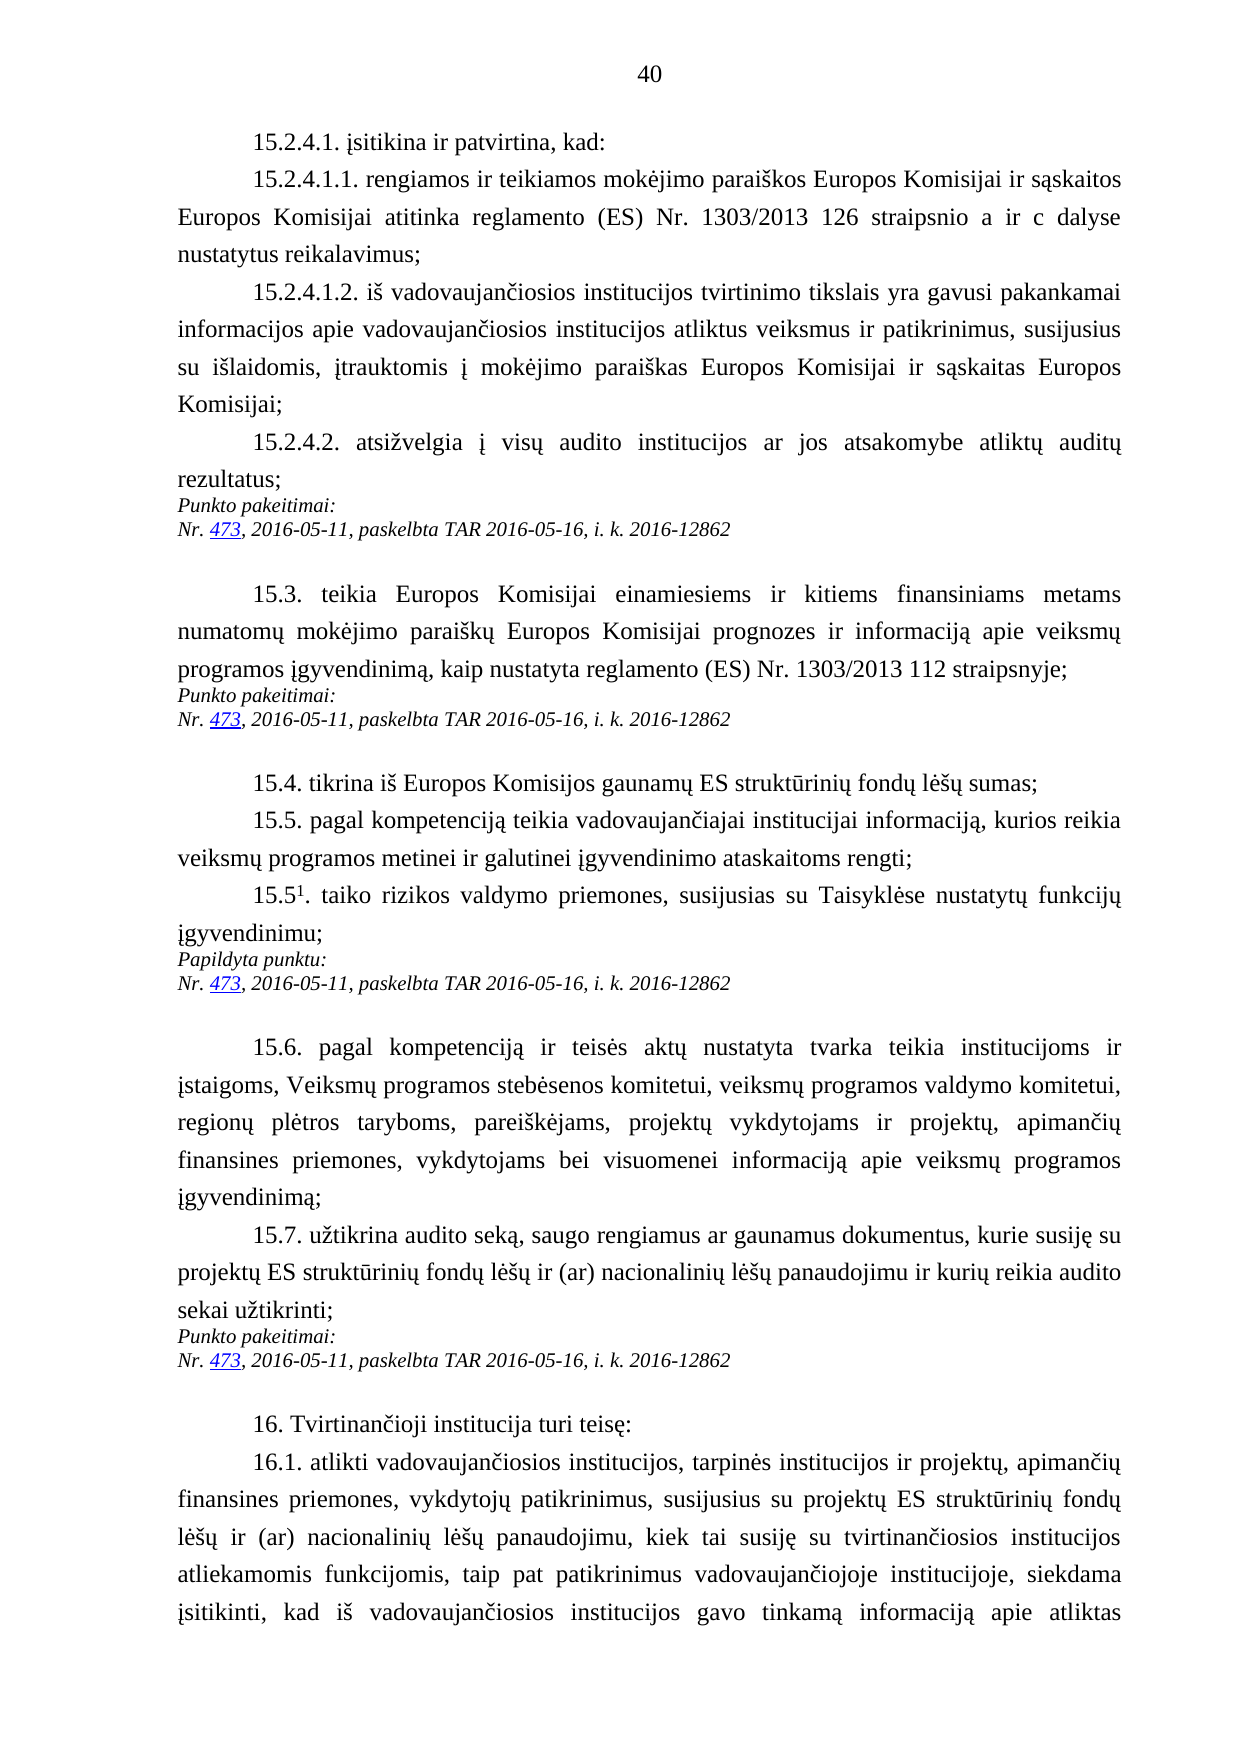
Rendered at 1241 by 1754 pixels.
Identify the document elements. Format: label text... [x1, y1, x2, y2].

text 15.2.4.2. atsižvelgia į visų audito institucijos ar jos atsakomybe atliktų auditų rezultatus; [177, 418, 1122, 493]
text 15.2.4.1.2. iš vadovaujančiosios institucijos tvirtinimo tikslais yra gavusi pakankamai informacijos apie vadovaujančiosios institucijos atliktus veiksmus ir patikrinimus, susijusius su išlaidomis, įtrauktomis į mokėjimo paraiškas Europos Komisijai ir sąskaitas Europos Komisijai; [177, 268, 1122, 418]
text 15.51. taiko rizikos valdymo priemones, susijusias su Taisyklėse nustatytų funkcijų įgyvendinimu; [177, 872, 1122, 947]
text 16.1. atlikti vadovaujančiosios institucijos, tarpinės institucijos ir projektų, apimančių finansines priemones, vykdytojų patikrinimus, susijusius su projektų ES struktūrinių fondų lėšų ir (ar) nacionalinių lėšų panaudojimu, kiek tai susiję su tvirtinančiosios institucijos atliekamomis funkcijomis, taip pat patikrinimus vadovaujančiojoje institucijoje, siekdama įsitikinti, kad iš vadovaujančiosios institucijos gavo tinkamą informaciją apie atliktas [177, 1438, 1122, 1626]
text Nr. 473, 2016-05-11, paskelbta TAR 2016-05-16, i. k. 2016-12862 [177, 707, 1122, 731]
text Nr. 473, 2016-05-11, paskelbta TAR 2016-05-16, i. k. 2016-12862 [177, 971, 1122, 995]
text 15.6. pagal kompetenciją ir teisės aktų nustatyta tvarka teikia institucijoms ir įstaigoms, Veiksmų programos stebėsenos komitetui, veiksmų programos valdymo komitetui, regionų plėtros taryboms, pareiškėjams, projektų vykdytojams ir projektų, apimančių finansines priemones, vykdytojams bei visuomenei informaciją apie veiksmų programos įgyvendinimą; [177, 1024, 1122, 1211]
text Nr. 473, 2016-05-11, paskelbta TAR 2016-05-16, i. k. 2016-12862 [177, 1348, 1122, 1372]
text 15.4. tikrina iš Europos Komisijos gaunamų ES struktūrinių fondų lėšų sumas; [177, 759, 1122, 797]
text 15.5. pagal kompetenciją teikia vadovaujančiajai institucijai informaciją, kurios reikia veiksmų programos metinei ir galutinei įgyvendinimo ataskaitoms rengti; [177, 797, 1122, 872]
text 15.2.4.1.1. rengiamos ir teikiamos mokėjimo paraiškos Europos Komisijai ir sąskaitos Europos Komisijai atitinka reglamento (ES) Nr. 1303/2013 126 straipsnio a ir c dalyse nustatytus reikalavimus; [177, 156, 1122, 268]
text Punkto pakeitimai: [177, 682, 1122, 707]
text Nr. 473, 2016-05-11, paskelbta TAR 2016-05-16, i. k. 2016-12862 [177, 517, 1122, 541]
text Punkto pakeitimai: [177, 493, 1122, 517]
text 16. Tvirtinančioji institucija turi teisę: [177, 1401, 1122, 1438]
text 15.3. teikia Europos Komisijai einamiesiems ir kitiems finansiniams metams numatomų mokėjimo paraiškų Europos Komisijai prognozes ir informaciją apie veiksmų programos įgyvendinimą, kaip nustatyta reglamento (ES) Nr. 1303/2013 112 straipsnyje; [177, 570, 1122, 682]
text 15.7. užtikrina audito seką, saugo rengiamus ar gaunamus dokumentus, kurie susiję su projektų ES struktūrinių fondų lėšų ir (ar) nacionalinių lėšų panaudojimu ir kurių reikia audito sekai užtikrinti; [177, 1211, 1122, 1324]
text Punkto pakeitimai: [177, 1324, 1122, 1348]
text 15.2.4.1. įsitikina ir patvirtina, kad: [177, 118, 1122, 156]
text Papildyta punktu: [177, 947, 1122, 971]
